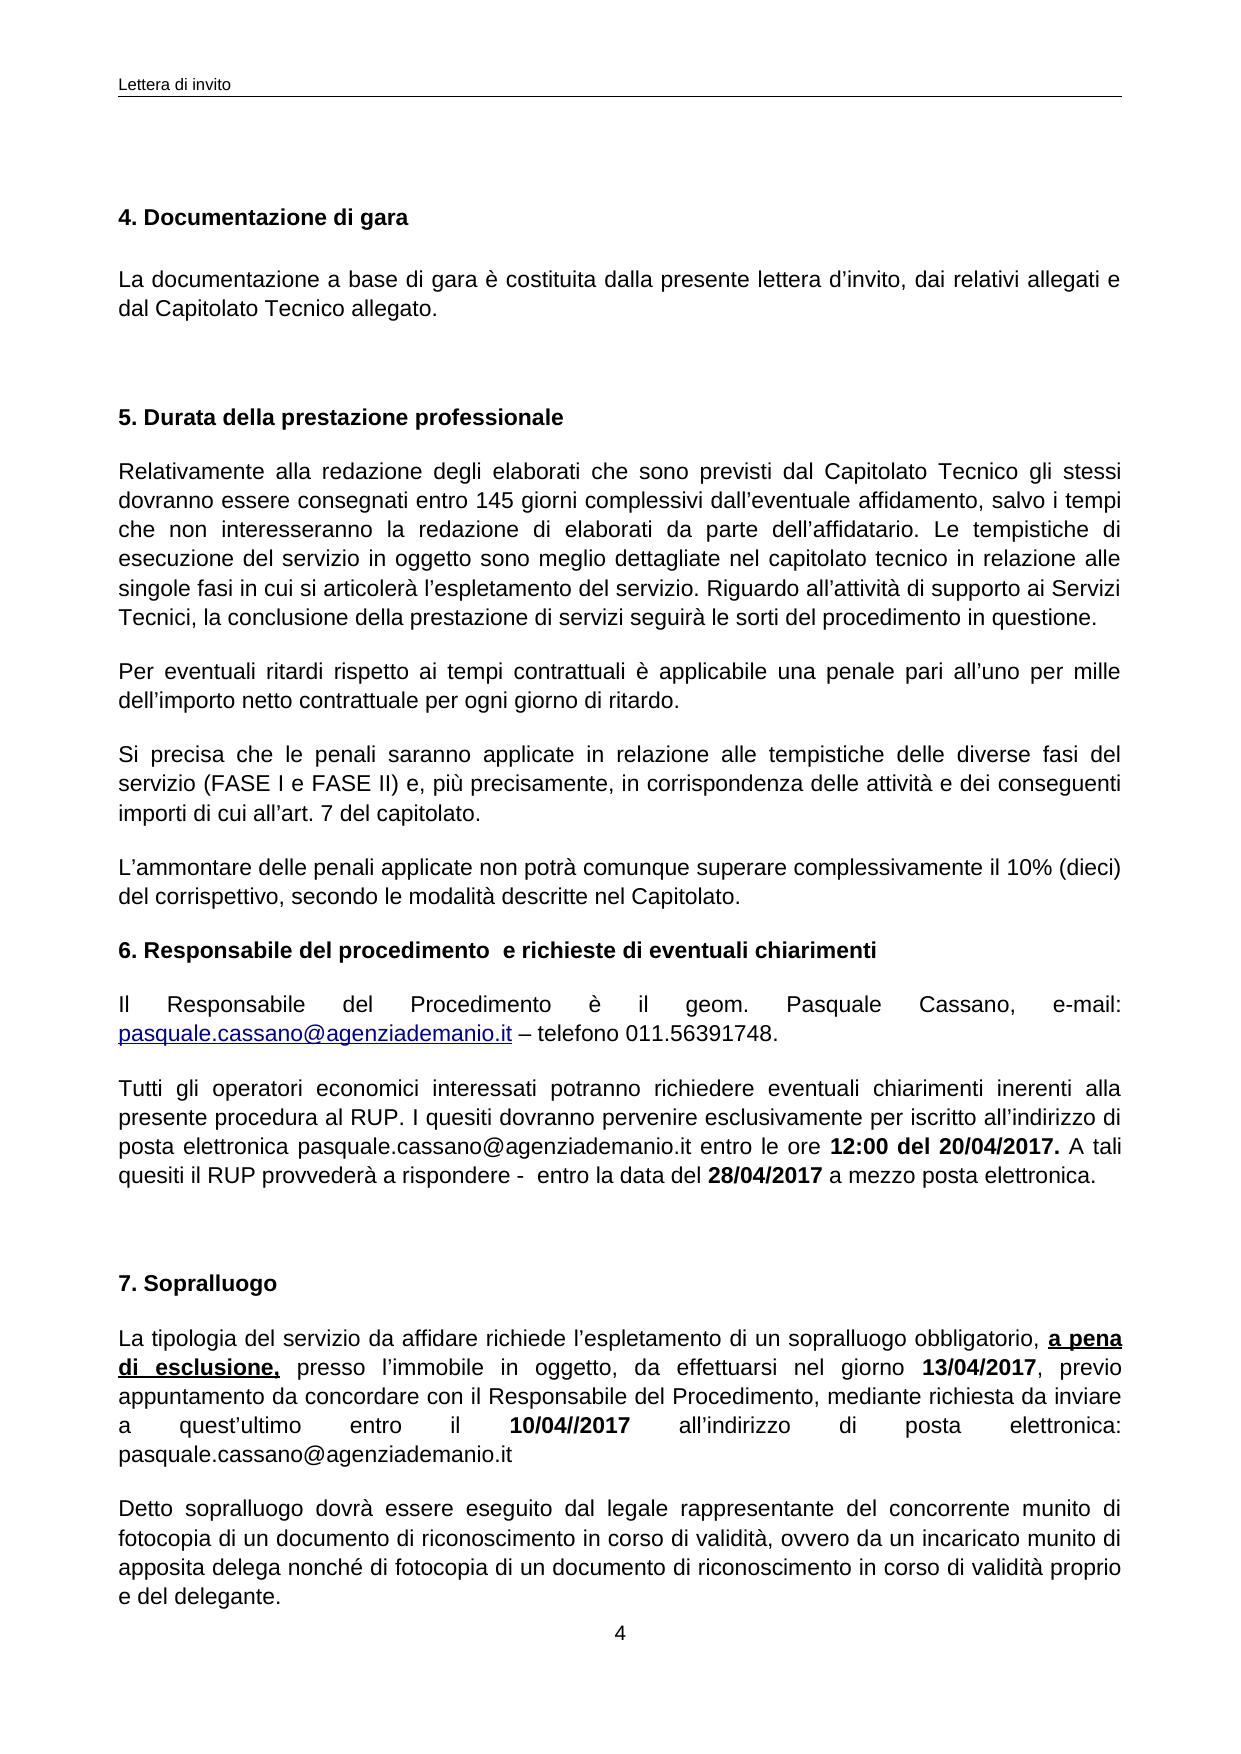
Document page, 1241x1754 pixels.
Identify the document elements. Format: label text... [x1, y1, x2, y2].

text L’ammontare delle penali applicate non potrà comunque superare complessivamente il 10% (dieci) del corrispettivo, secondo le modalità descritte nel Capitolato. [118, 852, 1122, 910]
text Per eventuali ritardi rispetto ai tempi contrattuali è applicabile una penale pari all’uno per mille dell’importo netto contrattuale per ogni giorno di ritardo. [118, 656, 1122, 714]
text Relativamente alla redazione degli elaborati che sono previsti dal Capitolato Tecnico gli stessi dovranno essere consegnati entro 145 giorni complessivi dall’eventuale affidamento, salvo i tempi che non interesseranno la redazione di elaborati da parte dell’affidatario. Le tempistiche di esecuzione del servizio in oggetto sono meglio dettagliate nel capitolato tecnico in relazione alle singole fasi in cui si articolerà l’espletamento del servizio. Riguardo all’attività di supporto ai Servizi Tecnici, la conclusione della prestazione di servizi seguirà le sorti del procedimento in questione. [118, 456, 1122, 631]
text Il Responsabile del Procedimento è il geom. Pasquale Cassano, e-mail: pasquale.cassano@agenziademanio.it – telefono 011.56391748. [118, 989, 1122, 1048]
text Tutti gli operatori economici interessati potranno richiedere eventuali chiarimenti inerenti alla presente procedura al RUP. I quesiti dovranno pervenire esclusivamente per iscritto all’indirizzo di posta elettronica pasquale.cassano@agenziademanio.it entro le ore 12:00 del 20/04/2017. A tali quesiti il RUP provvederà a rispondere - entro la data del 28/04/2017 a mezzo posta elettronica. [118, 1073, 1122, 1189]
text Si precisa che le penali saranno applicate in relazione alle tempistiche delle diverse fasi del servizio (FASE I e FASE II) e, più precisamente, in corrispondenza delle attività e dei conseguenti importi di cui all’art. 7 del capitolato. [118, 739, 1122, 827]
text 6. Responsabile del procedimento e richieste di eventuali chiarimenti [118, 935, 1122, 964]
text 4. Documentazione di gara [118, 202, 1122, 231]
text La tipologia del servizio da affidare richiede l’espletamento di un sopralluogo obbligatorio, a pena di esclusione, presso l’immobile in oggetto, da effettuarsi nel giorno 13/04/2017, previo appuntamento da concordare con il Responsabile del Procedimento, mediante richiesta da inviare a quest’ultimo entro il 10/04//2017 all’indirizzo di posta elettronica: pasquale.cassano@agenziademanio.it [118, 1323, 1122, 1468]
text 5. Durata della prestazione professionale [118, 402, 1122, 431]
text La documentazione a base di gara è costituita dalla presente lettera d’invito, dai relativi allegati e dal Capitolato Tecnico allegato. [118, 264, 1122, 323]
text Detto sopralluogo dovrà essere eseguito dal legale rappresentante del concorrente munito di fotocopia di un documento di riconoscimento in corso di validità, ovvero da un incaricato munito di apposita delega nonché di fotocopia di un documento di riconoscimento in corso di validità proprio e del delegante. [118, 1493, 1122, 1610]
text 7. Sopralluogo [118, 1268, 1122, 1298]
